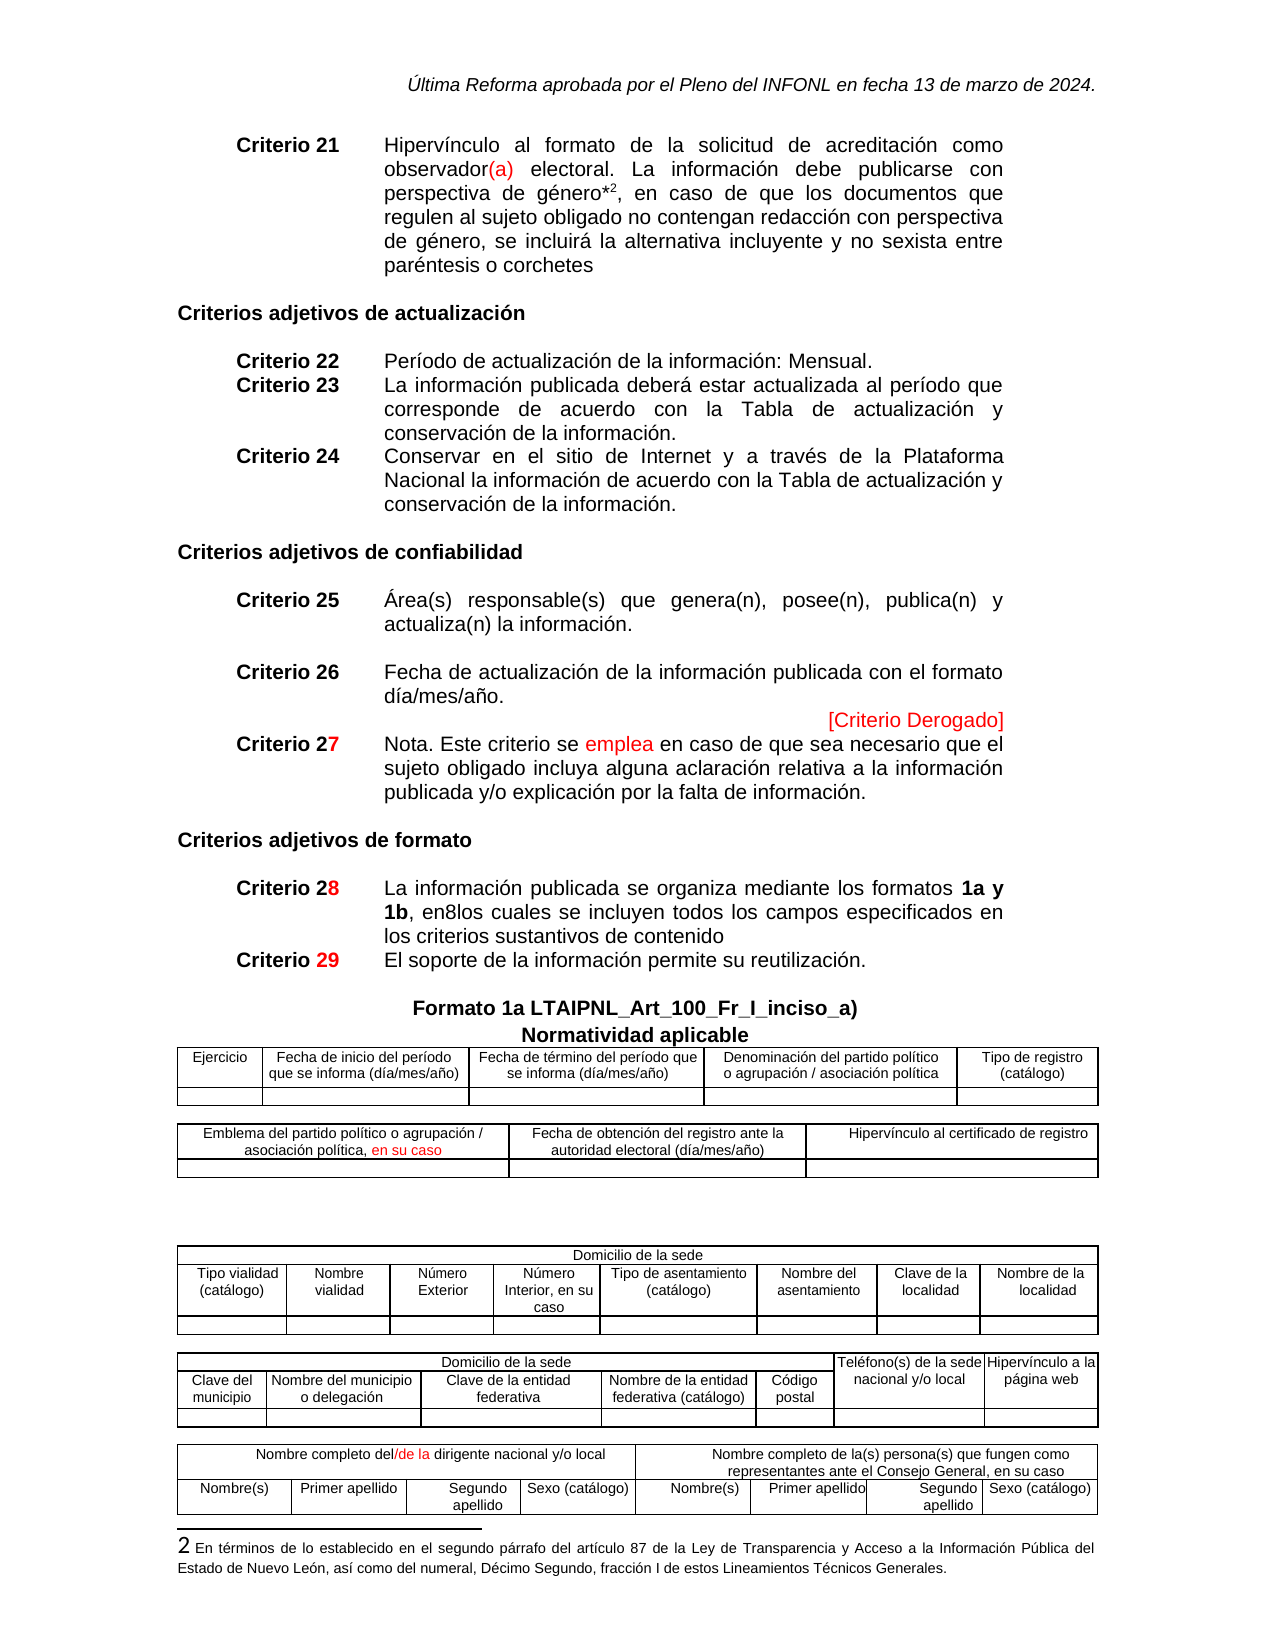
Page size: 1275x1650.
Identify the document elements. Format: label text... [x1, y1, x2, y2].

table_header Emblema del partido político o agrupación / asociación política, en su caso [178, 1125, 508, 1158]
text Criterios adjetivos de actualización [177, 301, 1098, 324]
table_cell Nombre de la localidad [981, 1265, 1097, 1315]
text En términos de lo establecido en el segundo párrafo del artículo 87 de la Ley de Transparencia y Acceso a la Información Pública del Estado de Nuevo León, así como del numeral, Décimo Segundo, fracción I de estos Lineamientos Técnicos Generales. [177, 1529, 1098, 1576]
table_cell [601, 1317, 756, 1334]
text Criterio 29 El soporte de la información permite su reutilización. [236, 947, 1004, 971]
table_cell [287, 1317, 389, 1334]
table_cell [705, 1088, 956, 1105]
text Criterio 27 Nota. Este criterio se emplea en caso de que sea necesario que el sujeto obligado incluya alguna aclaración relativa a la información publicada y/o explicación por la falta de información. [236, 732, 1004, 804]
table_cell Número Interior, en su caso [494, 1265, 599, 1315]
table_header Ejercicio [178, 1048, 262, 1086]
table_cell [510, 1160, 805, 1176]
table_cell Código postal [757, 1372, 833, 1408]
subtitle Formato 1a LTAIPNL_Art_100_Fr_I_inciso_a) [177, 995, 1093, 1019]
text Normatividad aplicable [177, 1023, 1093, 1047]
table_cell Primer apellido [751, 1480, 866, 1513]
table_cell Nombre(s) [636, 1480, 750, 1513]
table_header Hipervínculo a la página web [985, 1354, 1097, 1408]
text Criterio 24 Conservar en el sitio de Internet y a través de la Plataforma Nacional la información de acuerdo con la Tabla de actualización y conservación de la información. [236, 444, 1004, 516]
table_header Denominación del partido político o agrupación / asociación política [705, 1048, 956, 1086]
text Criterio 28 La información publicada se organiza mediante los formatos 1a y 1b, en8los cuales se incluyen todos los campos especificados en los criterios sustantivos de contenido [236, 876, 1004, 947]
table_header Fecha de obtención del registro ante la autoridad electoral (día/mes/año) [510, 1125, 805, 1158]
table_cell Nombre del asentamiento [758, 1265, 876, 1315]
text Criterio 26 Fecha de actualización de la información publicada con el formato día/mes/año. [236, 660, 1004, 708]
table_cell [178, 1160, 508, 1176]
table_cell [602, 1409, 755, 1426]
table_header Hipervínculo al certificado de registro [807, 1125, 1097, 1158]
table_header Domicilio de la sede [178, 1247, 1097, 1263]
table_cell [267, 1409, 420, 1426]
table_header Nombre completo del/de la dirigente nacional y/o local [178, 1445, 635, 1479]
table_cell Clave de la entidad federativa [422, 1372, 601, 1408]
table_cell [958, 1088, 1097, 1105]
table_cell Clave de la localidad [878, 1265, 979, 1315]
table_cell Segundo apellido [407, 1480, 520, 1513]
table_cell Segundo apellido [867, 1480, 982, 1513]
table_cell [178, 1317, 286, 1334]
table_header Teléfono(s) de la sede nacional y/o local [835, 1354, 984, 1408]
table_cell [807, 1160, 1097, 1176]
table_cell [835, 1409, 984, 1426]
table_cell [981, 1317, 1097, 1334]
table_cell Primer apellido [292, 1480, 406, 1513]
table_cell Clave del municipio [178, 1372, 266, 1408]
table_header Domicilio de la sede [178, 1354, 833, 1370]
table_cell [178, 1409, 266, 1426]
table_cell [758, 1317, 876, 1334]
text Criterio 22 Período de actualización de la información: Mensual. [236, 348, 1004, 372]
table_header Nombre completo de la(s) persona(s) que fungen como representantes ante el Consejo General, en su caso [636, 1445, 1097, 1479]
table_cell Nombre del municipio o delegación [267, 1372, 420, 1408]
table_cell [985, 1409, 1097, 1426]
text Criterios adjetivos de formato [177, 828, 1098, 852]
table_cell [878, 1317, 979, 1334]
table_cell [494, 1317, 599, 1334]
table_cell Sexo (catálogo) [983, 1480, 1097, 1513]
table_cell [470, 1088, 703, 1105]
table_cell [263, 1088, 468, 1105]
table_cell Nombre vialidad [287, 1265, 389, 1315]
table_cell [178, 1088, 262, 1105]
table_cell Tipo de asentamiento (catálogo) [601, 1265, 756, 1315]
table_cell Tipo vialidad (catálogo) [178, 1265, 286, 1315]
table_cell [757, 1409, 833, 1426]
table_cell Nombre(s) [178, 1480, 291, 1513]
text Criterio 21 Hipervínculo al formato de la solicitud de acreditación como observador(a) electoral. La información debe publicarse con perspectiva de género*, en caso de que los documentos que regulen al sujeto obligado no contengan redacción con perspectiva de género, se incluirá la alternativa incluyente y no sexista entre paréntesis o corchetes [236, 133, 1004, 277]
table_header Fecha de inicio del período que se informa (día/mes/año) [263, 1048, 468, 1086]
table_header Tipo de registro (catálogo) [958, 1048, 1097, 1086]
table_cell [422, 1409, 601, 1426]
text Criterios adjetivos de confiabilidad [177, 540, 1098, 564]
text Criterio 25 Área(s) responsable(s) que genera(n), posee(n), publica(n) y actualiza(n) la información. [236, 588, 1004, 636]
table_cell Número Exterior [391, 1265, 493, 1315]
table_cell Sexo (catálogo) [521, 1480, 635, 1513]
text Criterio 23 La información publicada deberá estar actualizada al período que corresponde de acuerdo con la Tabla de actualización y conservación de la información. [236, 372, 1004, 444]
table_cell Nombre de la entidad federativa (catálogo) [602, 1372, 755, 1408]
table_header Fecha de término del período que se informa (día/mes/año) [470, 1048, 703, 1086]
text [Criterio Derogado] [236, 708, 1004, 732]
table_cell [391, 1317, 493, 1334]
